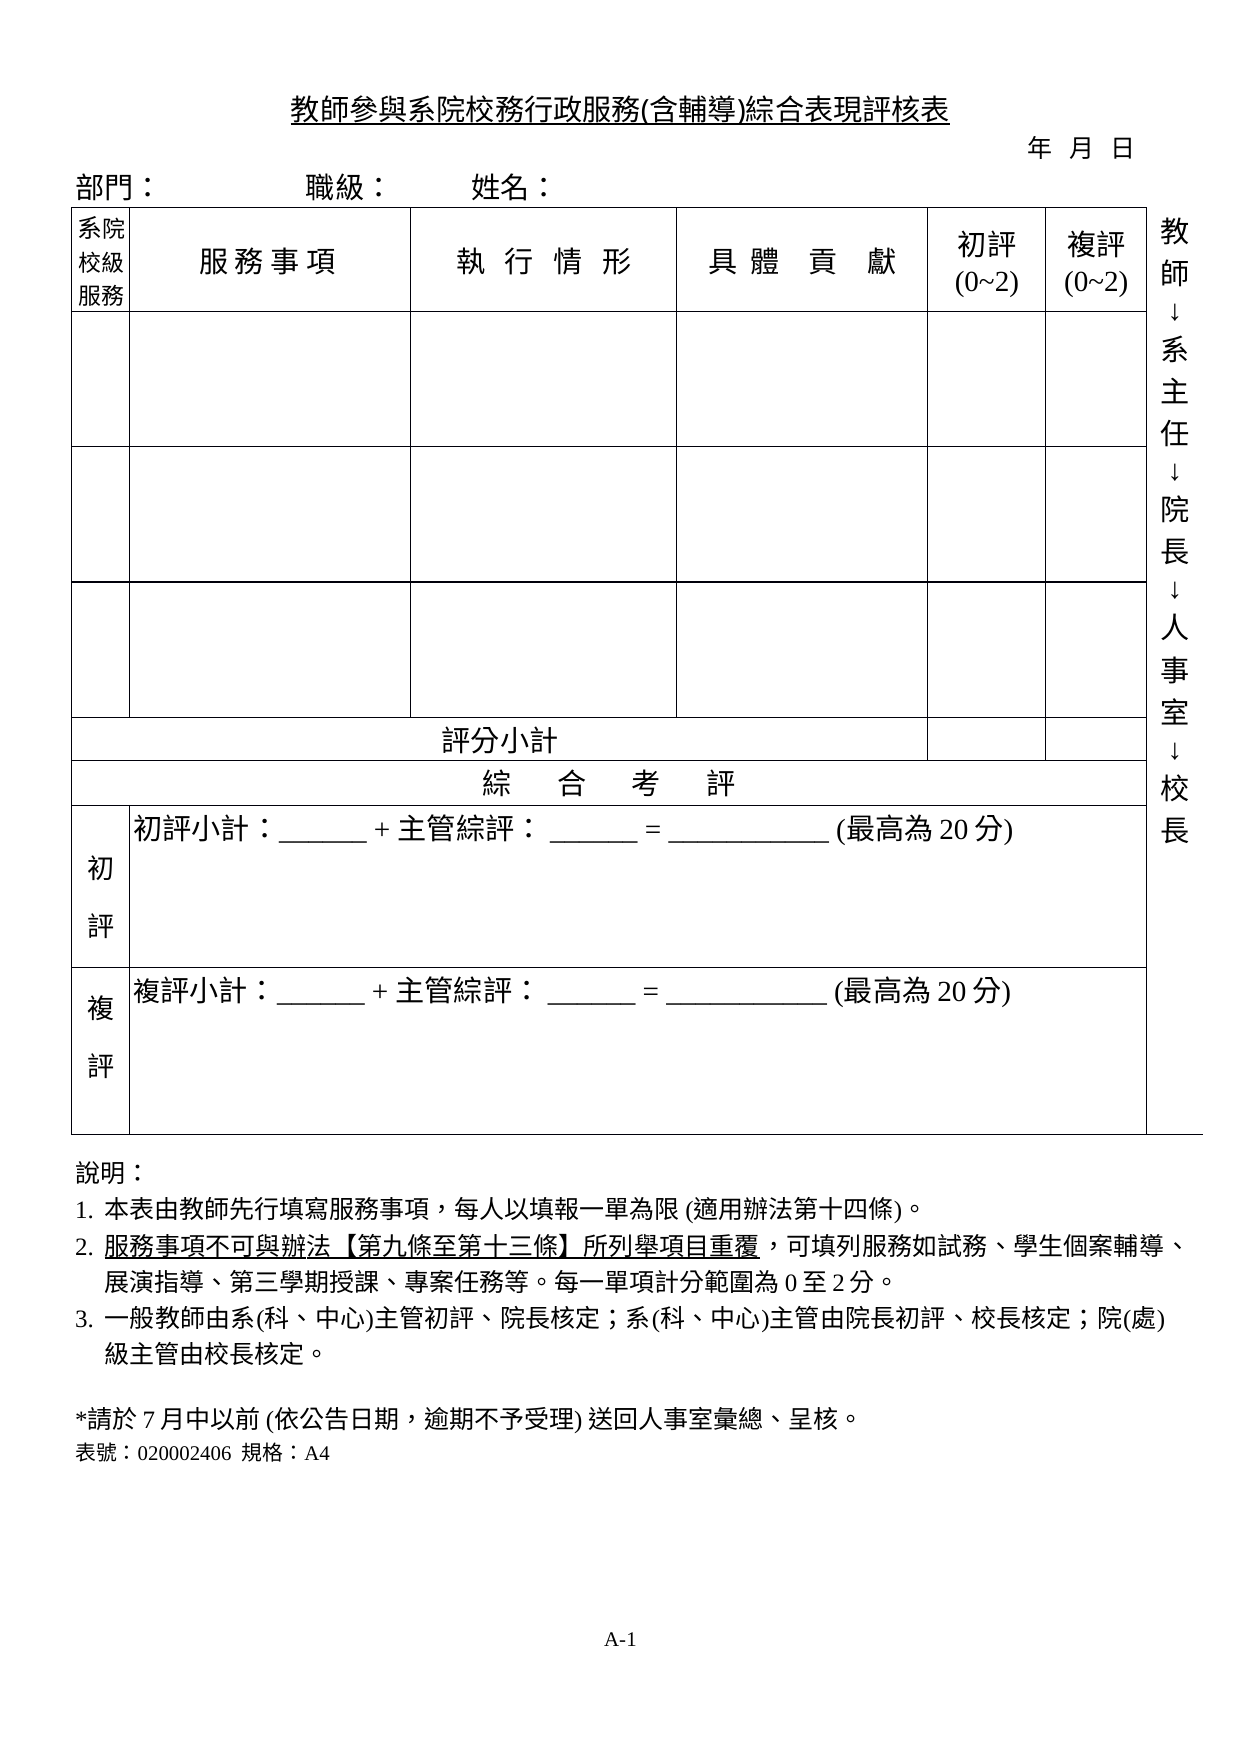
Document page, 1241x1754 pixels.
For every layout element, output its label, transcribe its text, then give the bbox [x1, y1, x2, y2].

text 教師參與系院校務行政服務(含輔導)綜合表現評核表 [75, 86, 1165, 129]
table_header 具 體 貢 獻 [677, 208, 927, 311]
table_cell [677, 312, 927, 446]
text 年 月 日 [75, 129, 1136, 165]
list 一般教師由系(科、中心)主管初評、院長核定；系(科、中心)主管由院長初評、校長核定；院(處)級主管由校長核定。 [75, 1299, 1165, 1371]
text *請於7月中以前 (依公告日期，逾期不予受理) 送回人事室彙總、呈核。 [75, 1400, 1136, 1436]
table_cell 綜 合 考 評 [72, 761, 1146, 805]
table_cell [411, 583, 676, 717]
table_cell [130, 583, 410, 717]
table_cell [1046, 447, 1146, 581]
table_cell [72, 447, 129, 581]
table_cell [72, 312, 129, 446]
text 表號：020002406 規格：A4 [75, 1436, 1165, 1466]
table_cell [1046, 718, 1146, 760]
table_cell 評分小計 [72, 718, 927, 760]
table_header 複評 (0~2) [1046, 208, 1146, 311]
table_cell 複評小計：______ + 主管綜評： ______ = ___________ (最高為20分) [130, 968, 1146, 1134]
list 服務事項不可與辦法【第九條至第十三條】所列舉項目重覆，可填列服務如試務、學生個案輔導、展演指導、第三學期授課、專案任務等。每一單項計分範圍為0至2分。 [75, 1226, 1165, 1299]
table_cell [411, 312, 676, 446]
table_cell 初 評 [72, 806, 129, 967]
table_cell [130, 312, 410, 446]
table_cell [928, 312, 1045, 446]
table_cell [928, 447, 1045, 581]
text 說明： [75, 1154, 1165, 1190]
table_header 服 務 事 項 [130, 208, 410, 311]
table_cell [1046, 312, 1146, 446]
table_cell 初評小計：______ + 主管綜評： ______ = ___________ (最高為20分) [130, 806, 1146, 967]
table_header 執 行 情 形 [411, 208, 676, 311]
table_cell [677, 583, 927, 717]
table_cell [411, 447, 676, 581]
list 本表由教師先行填寫服務事項，每人以填報一單為限 (適用辦法第十四條)。 [75, 1190, 1165, 1226]
table_cell [1046, 583, 1146, 717]
text 部門： 職級： 姓名： [75, 165, 1136, 207]
table_cell [928, 583, 1045, 717]
table_cell 複 評 [72, 968, 129, 1134]
table_cell [677, 447, 927, 581]
table_header 教師 ↓ 系主任 ↓ 院長 ↓ 人事室 ↓ 校長 [1147, 207, 1202, 1134]
table_cell [72, 583, 129, 717]
table_header 系院校級服務 [72, 208, 129, 311]
table_cell [928, 718, 1045, 760]
table_header 初評 (0~2) [928, 208, 1045, 311]
table_cell [130, 447, 410, 581]
